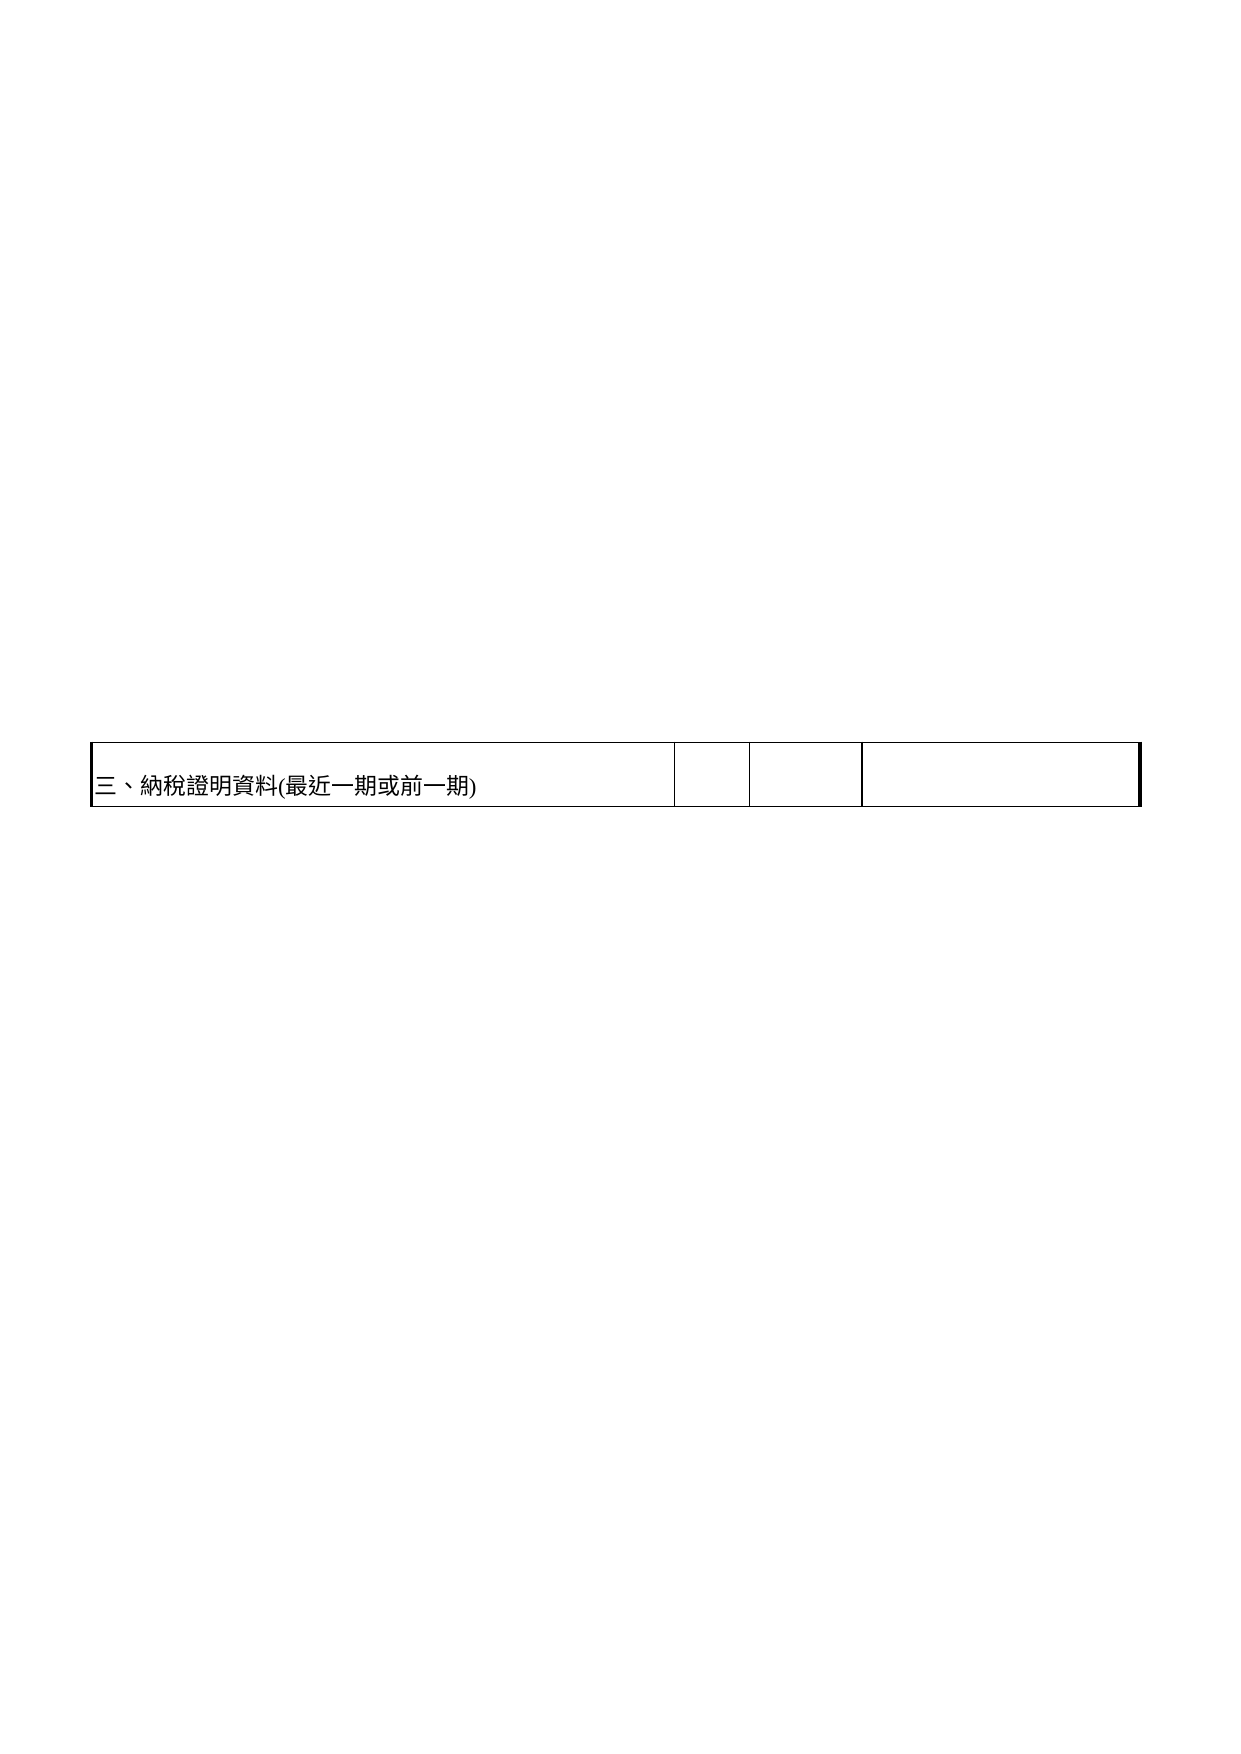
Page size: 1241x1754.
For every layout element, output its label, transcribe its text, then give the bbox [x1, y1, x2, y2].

table_cell [863, 743, 1138, 806]
table_cell [750, 743, 861, 806]
table_cell 三、納稅證明資料(最近一期或前一期) [93, 743, 674, 806]
table_cell [675, 743, 749, 806]
